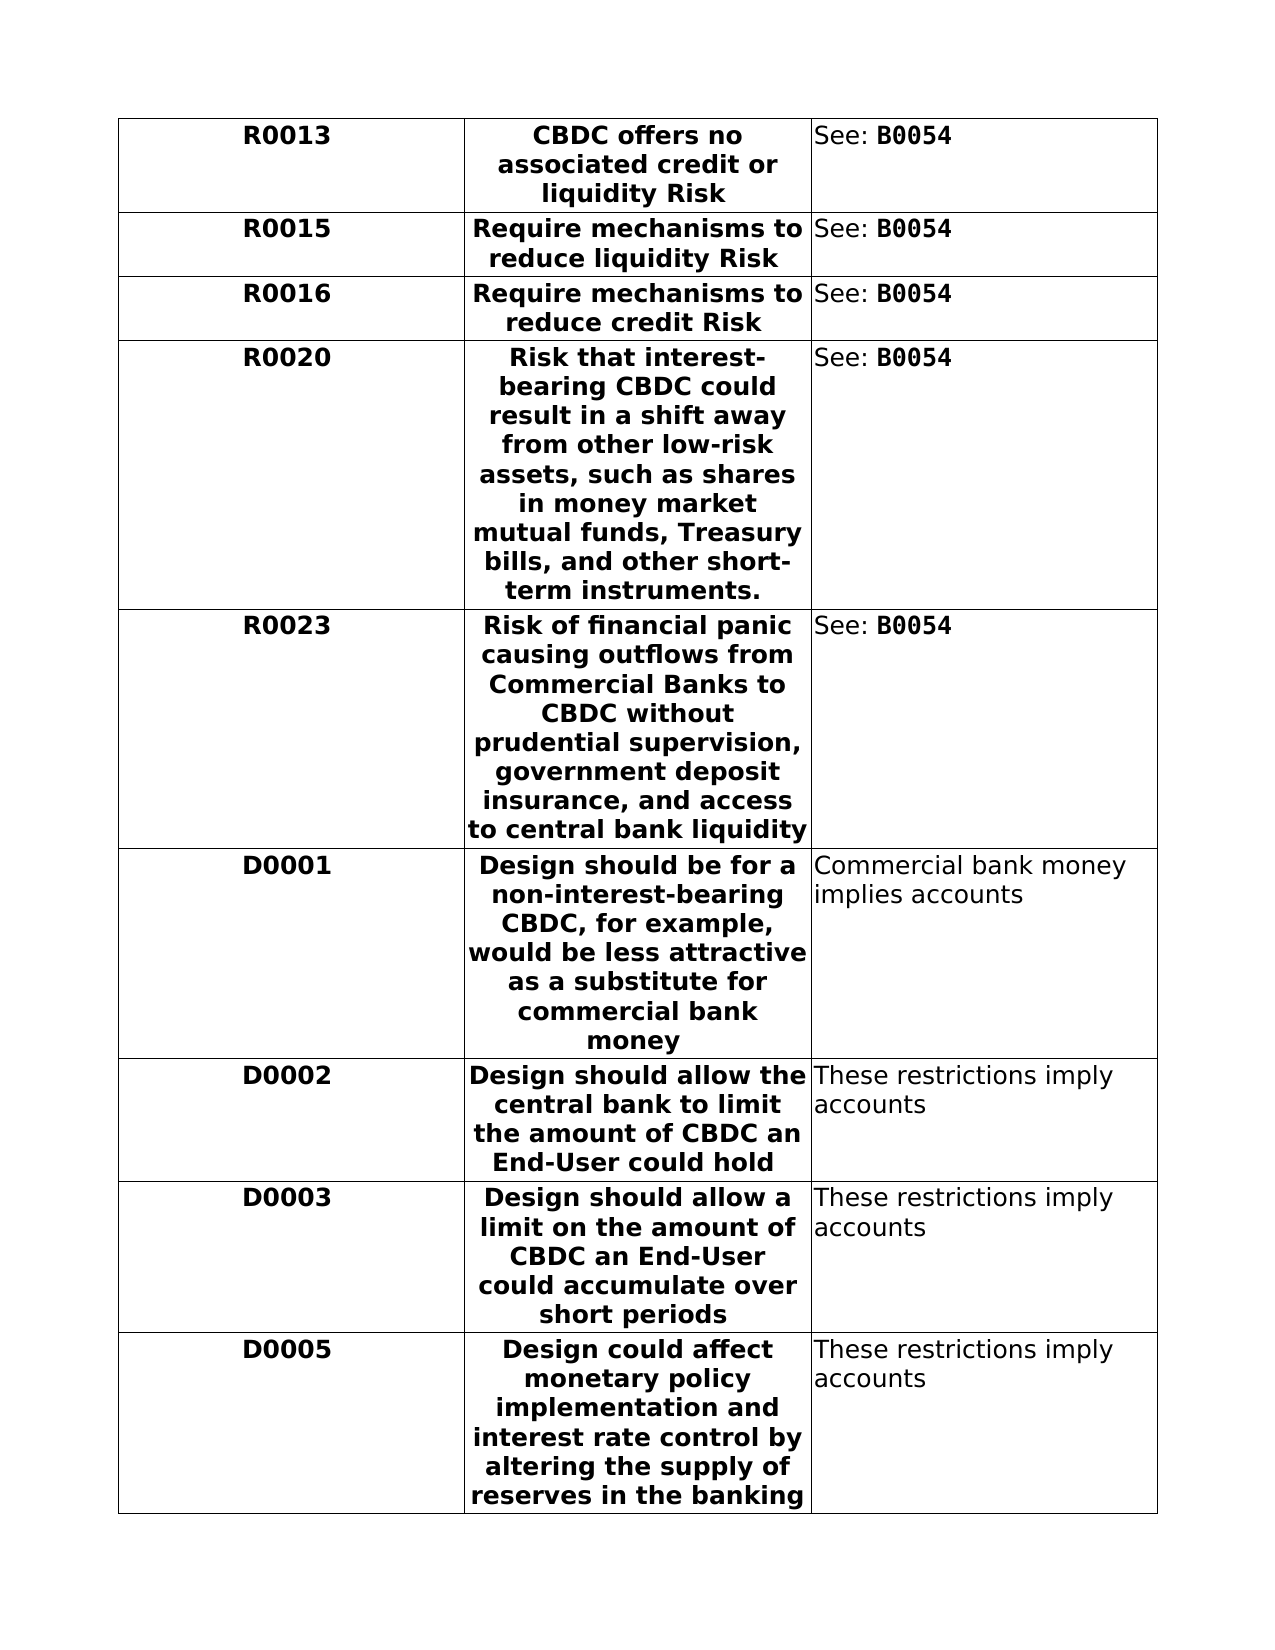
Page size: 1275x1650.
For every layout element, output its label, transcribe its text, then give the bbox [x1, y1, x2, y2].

table_cell Design should be for a non-interest-bearing CBDC, for example, would be less attractive as a substitute for commercial bank money [465, 849, 811, 1058]
table_cell These restrictions imply accounts [812, 1333, 1157, 1513]
table_cell Require mechanisms to reduce credit Risk [465, 277, 811, 340]
table_cell R0015 [119, 213, 464, 276]
table_cell These restrictions imply accounts [812, 1182, 1157, 1332]
table_cell Design should allow the central bank to limit the amount of CBDC an End-User could hold [465, 1059, 811, 1181]
table_cell Design could affect monetary policy implementation and interest rate control by altering the supply of reserves in the banking [465, 1333, 811, 1513]
table_cell These restrictions imply accounts [812, 1059, 1157, 1181]
table_cell D0001 [119, 849, 464, 1058]
table_cell Commercial bank money implies accounts [812, 849, 1157, 1058]
table_cell See: B0054 [812, 341, 1157, 608]
table_cell Risk of financial panic causing outflows from Commercial Banks to CBDC without prudential supervision, government deposit insurance, and access to central bank liquidity [465, 610, 811, 848]
table_cell R0020 [119, 341, 464, 608]
table_cell Design should allow a limit on the amount of CBDC an End-User could accumulate over short periods [465, 1182, 811, 1332]
table_cell See: B0054 [812, 277, 1157, 340]
table_cell R0013 [119, 119, 464, 212]
table_cell See: B0054 [812, 610, 1157, 848]
table_cell R0016 [119, 277, 464, 340]
table_cell D0002 [119, 1059, 464, 1181]
table_cell D0003 [119, 1182, 464, 1332]
table_cell See: B0054 [812, 213, 1157, 276]
table_cell See: B0054 [812, 119, 1157, 212]
table_cell CBDC offers no associated credit or liquidity Risk [465, 119, 811, 212]
table_cell R0023 [119, 610, 464, 848]
table_cell Require mechanisms to reduce liquidity Risk [465, 213, 811, 276]
table_cell Risk that interest-bearing CBDC could result in a shift away from other low-risk assets, such as shares in money market mutual funds, Treasury bills, and other short-term instruments. [465, 341, 811, 608]
table_cell D0005 [119, 1333, 464, 1513]
